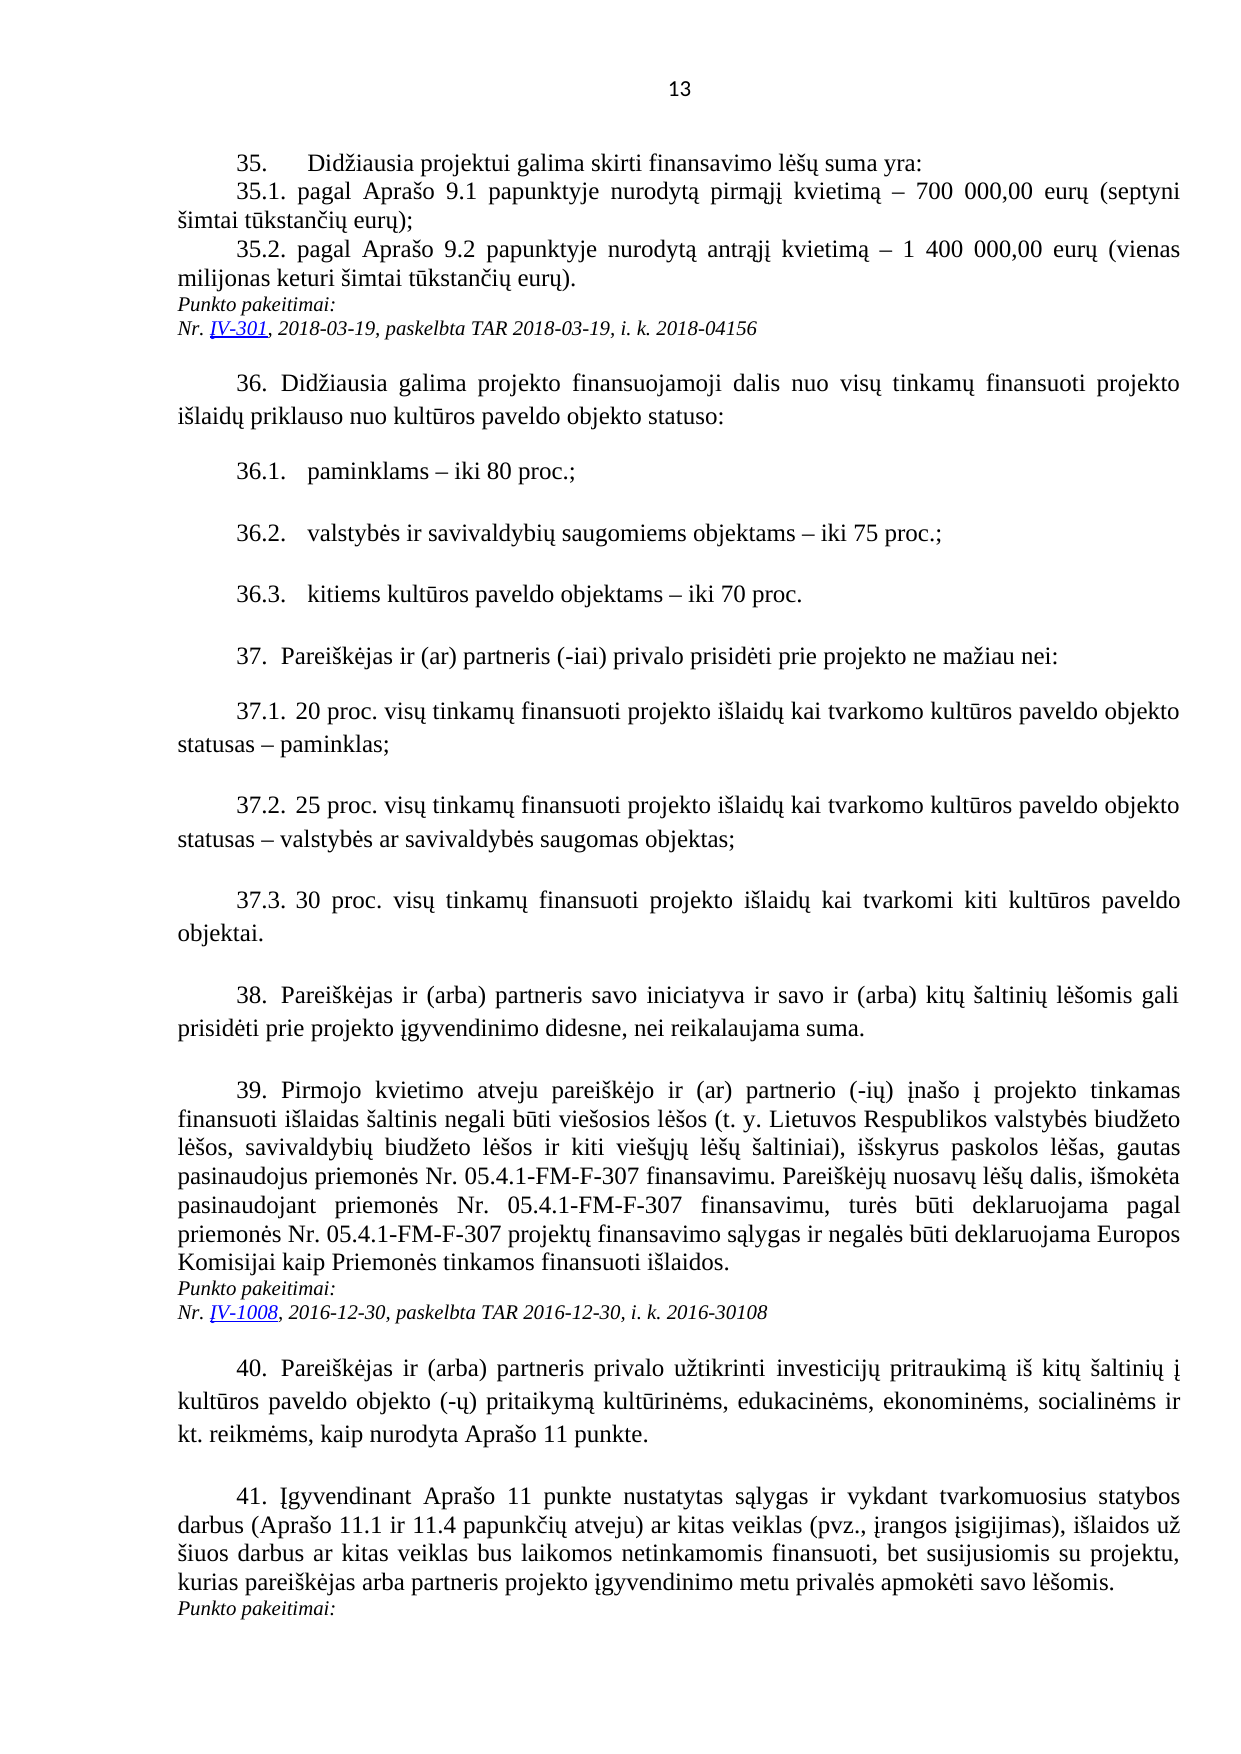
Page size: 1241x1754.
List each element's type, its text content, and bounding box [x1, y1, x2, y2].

text Punkto pakeitimai: [177, 1276, 1181, 1300]
text 36.1. paminklams – iki 80 proc.; [177, 456, 1181, 485]
text 36.3. kitiems kultūros paveldo objektams – iki 70 proc. [177, 579, 1181, 608]
text Nr. ĮV-301, 2018-03-19, paskelbta TAR 2018-03-19, i. k. 2018-04156 [177, 316, 1181, 339]
text 36. Didžiausia galima projekto finansuojamoji dalis nuo visų tinkamų finansuoti projekto išlaidų priklauso nuo kultūros paveldo objekto statuso: [177, 368, 1181, 430]
text 37.3. 30 proc. visų tinkamų finansuoti projekto išlaidų kai tvarkomi kiti kultūros paveldo objektai. [177, 885, 1181, 947]
text Punkto pakeitimai: [177, 291, 1181, 316]
text 35. Didžiausia projektui galima skirti finansavimo lėšų suma yra: [177, 148, 1181, 176]
text 40. Pareiškėjas ir (arba) partneris privalo užtikrinti investicijų pritraukimą iš kitų šaltinių į kultūros paveldo objekto (-ų) pritaikymą kultūrinėms, edukacinėms, ekonominėms, socialinėms ir kt. reikmėms, kaip nurodyta Aprašo 11 punkte. [177, 1353, 1181, 1448]
text 36.2. valstybės ir savivaldybių saugomiems objektams – iki 75 proc.; [177, 518, 1181, 546]
text Punkto pakeitimai: [177, 1596, 1181, 1620]
text 41. Įgyvendinant Aprašo 11 punkte nustatytas sąlygas ir vykdant tvarkomuosius statybos darbus (Aprašo 11.1 ir 11.4 papunkčių atveju) ar kitas veiklas (pvz., įrangos įsigijimas), išlaidos už šiuos darbus ar kitas veiklas bus laikomos netinkamomis finansuoti, bet susijusiomis su projektu, kurias pareiškėjas arba partneris projekto įgyvendinimo metu privalės apmokėti savo lėšomis. [177, 1481, 1181, 1596]
text 35.1. pagal Aprašo 9.1 papunktyje nurodytą pirmąjį kvietimą – 700 000,00 eurų (septyni šimtai tūkstančių eurų); [177, 176, 1181, 234]
text 37.2. 25 proc. visų tinkamų finansuoti projekto išlaidų kai tvarkomo kultūros paveldo objekto statusas – valstybės ar savivaldybės saugomas objektas; [177, 791, 1181, 852]
text 37. Pareiškėjas ir (ar) partneris (-iai) privalo prisidėti prie projekto ne mažiau nei: [177, 641, 1181, 670]
text 37.1. 20 proc. visų tinkamų finansuoti projekto išlaidų kai tvarkomo kultūros paveldo objekto statusas – paminklas; [177, 696, 1181, 758]
text 39. Pirmojo kvietimo atveju pareiškėjo ir (ar) partnerio (-ių) įnašo į projekto tinkamas finansuoti išlaidas šaltinis negali būti viešosios lėšos (t. y. Lietuvos Respublikos valstybės biudžeto lėšos, savivaldybių biudžeto lėšos ir kiti viešųjų lėšų šaltiniai), išskyrus paskolos lėšas, gautas pasinaudojus priemonės Nr. 05.4.1-FM-F-307 finansavimu. Pareiškėjų nuosavų lėšų dalis, išmokėta pasinaudojant priemonės Nr. 05.4.1-FM-F-307 finansavimu, turės būti deklaruojama pagal priemonės Nr. 05.4.1-FM-F-307 projektų finansavimo sąlygas ir negalės būti deklaruojama Europos Komisijai kaip Priemonės tinkamos finansuoti išlaidos. [177, 1075, 1181, 1276]
text 35.2. pagal Aprašo 9.2 papunktyje nurodytą antrąjį kvietimą – 1 400 000,00 eurų (vienas milijonas keturi šimtai tūkstančių eurų). [177, 234, 1181, 291]
text Nr. ĮV-1008, 2016-12-30, paskelbta TAR 2016-12-30, i. k. 2016-30108 [177, 1300, 1181, 1324]
text 38. Pareiškėjas ir (arba) partneris savo iniciatyva ir savo ir (arba) kitų šaltinių lėšomis gali prisidėti prie projekto įgyvendinimo didesne, nei reikalaujama suma. [177, 980, 1181, 1042]
